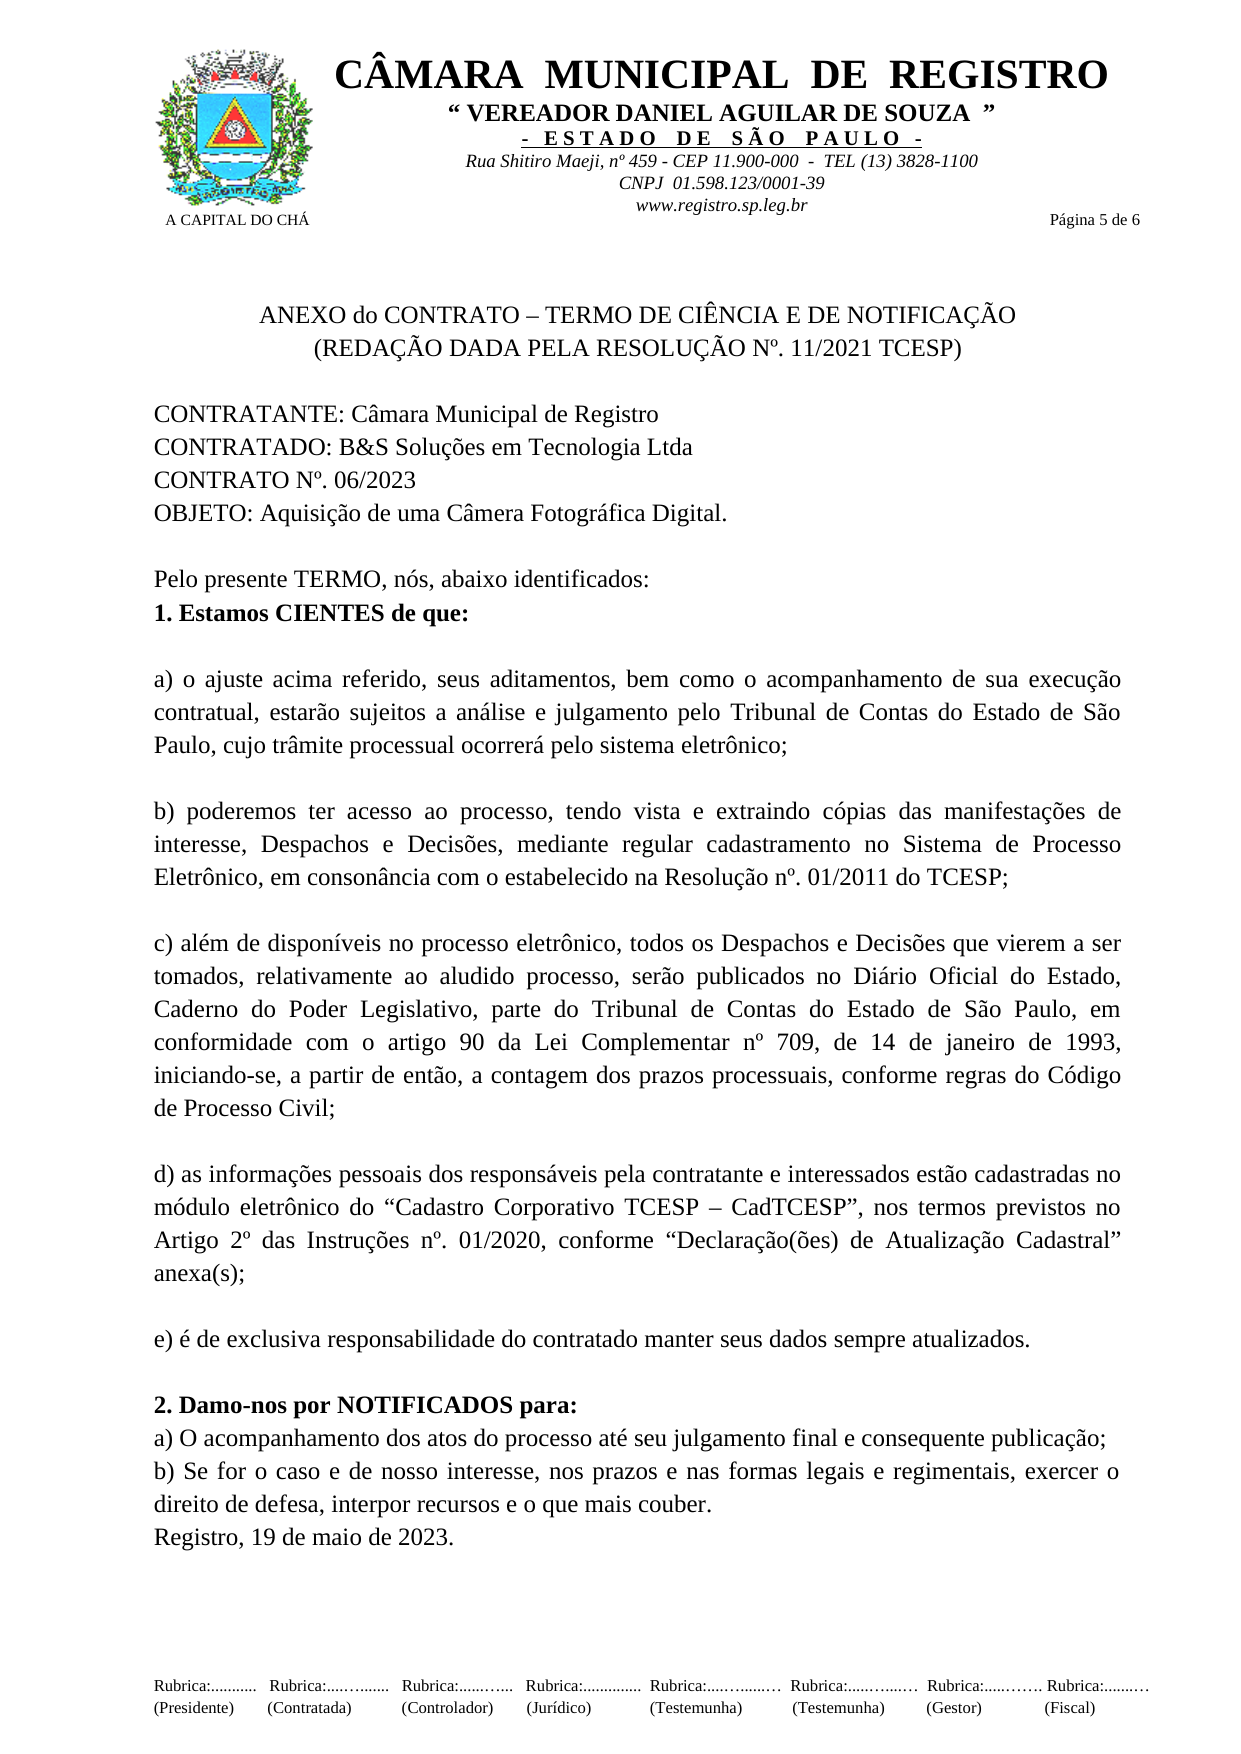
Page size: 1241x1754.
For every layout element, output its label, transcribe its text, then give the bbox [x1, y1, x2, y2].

text a) O acompanhamento dos atos do processo até seu julgamento final e consequente publicação; [153, 1423, 1122, 1452]
text b) poderemos ter acesso ao processo, tendo vista e extraindo cópias das manifestações de interesse, Despachos e Decisões, mediante regular cadastramento no Sistema de Processo Eletrônico, em consonância com o estabelecido na Resolução nº. 01/2011 do TCESP; [153, 796, 1122, 891]
text Registro, 19 de maio de 2023. [153, 1522, 1122, 1551]
text (REDAÇÃO DADA PELA RESOLUÇÃO Nº. 11/2021 TCESP) [153, 333, 1122, 362]
text b) Se for o caso e de nosso interesse, nos prazos e nas formas legais e regimentais, exercer o direito de defesa, interpor recursos e o que mais couber. [153, 1456, 1122, 1518]
text CONTRATADO: B&S Soluções em Tecnologia Ltda [153, 432, 1122, 461]
text c) além de disponíveis no processo eletrônico, todos os Despachos e Decisões que vierem a ser tomados, relativamente ao aludido processo, serão publicados no Diário Oficial do Estado, Caderno do Poder Legislativo, parte do Tribunal de Contas do Estado de São Paulo, em conformidade com o artigo 90 da Lei Complementar nº 709, de 14 de janeiro de 1993, iniciando-se, a partir de então, a contagem dos prazos processuais, conforme regras do Código de Processo Civil; [153, 928, 1122, 1122]
text CONTRATANTE: Câmara Municipal de Registro [153, 399, 1122, 428]
text a) o ajuste acima referido, seus aditamentos, bem como o acompanhamento de sua execução contratual, estarão sujeitos a análise e julgamento pelo Tribunal de Contas do Estado de São Paulo, cujo trâmite processual ocorrerá pelo sistema eletrônico; [153, 664, 1122, 758]
text CONTRATO Nº. 06/2023 [153, 466, 1122, 494]
text OBJETO: Aquisição de uma Câmera Fotográfica Digital. [153, 498, 1122, 527]
text d) as informações pessoais dos responsáveis pela contratante e interessados estão cadastradas no módulo eletrônico do “Cadastro Corporativo TCESP – CadTCESP”, nos termos previstos no Artigo 2º das Instruções nº. 01/2020, conforme “Declaração(ões) de Atualização Cadastral” anexa(s); [153, 1159, 1122, 1287]
text 2. Damo-nos por NOTIFICADOS para: [153, 1390, 1122, 1419]
text 1. Estamos CIENTES de que: [153, 598, 1122, 626]
text e) é de exclusiva responsabilidade do contratado manter seus dados sempre atualizados. [153, 1324, 1122, 1353]
text ANEXO do CONTRATO – TERMO DE CIÊNCIA E DE NOTIFICAÇÃO [153, 300, 1122, 329]
text Pelo presente TERMO, nós, abaixo identificados: [153, 564, 1122, 593]
